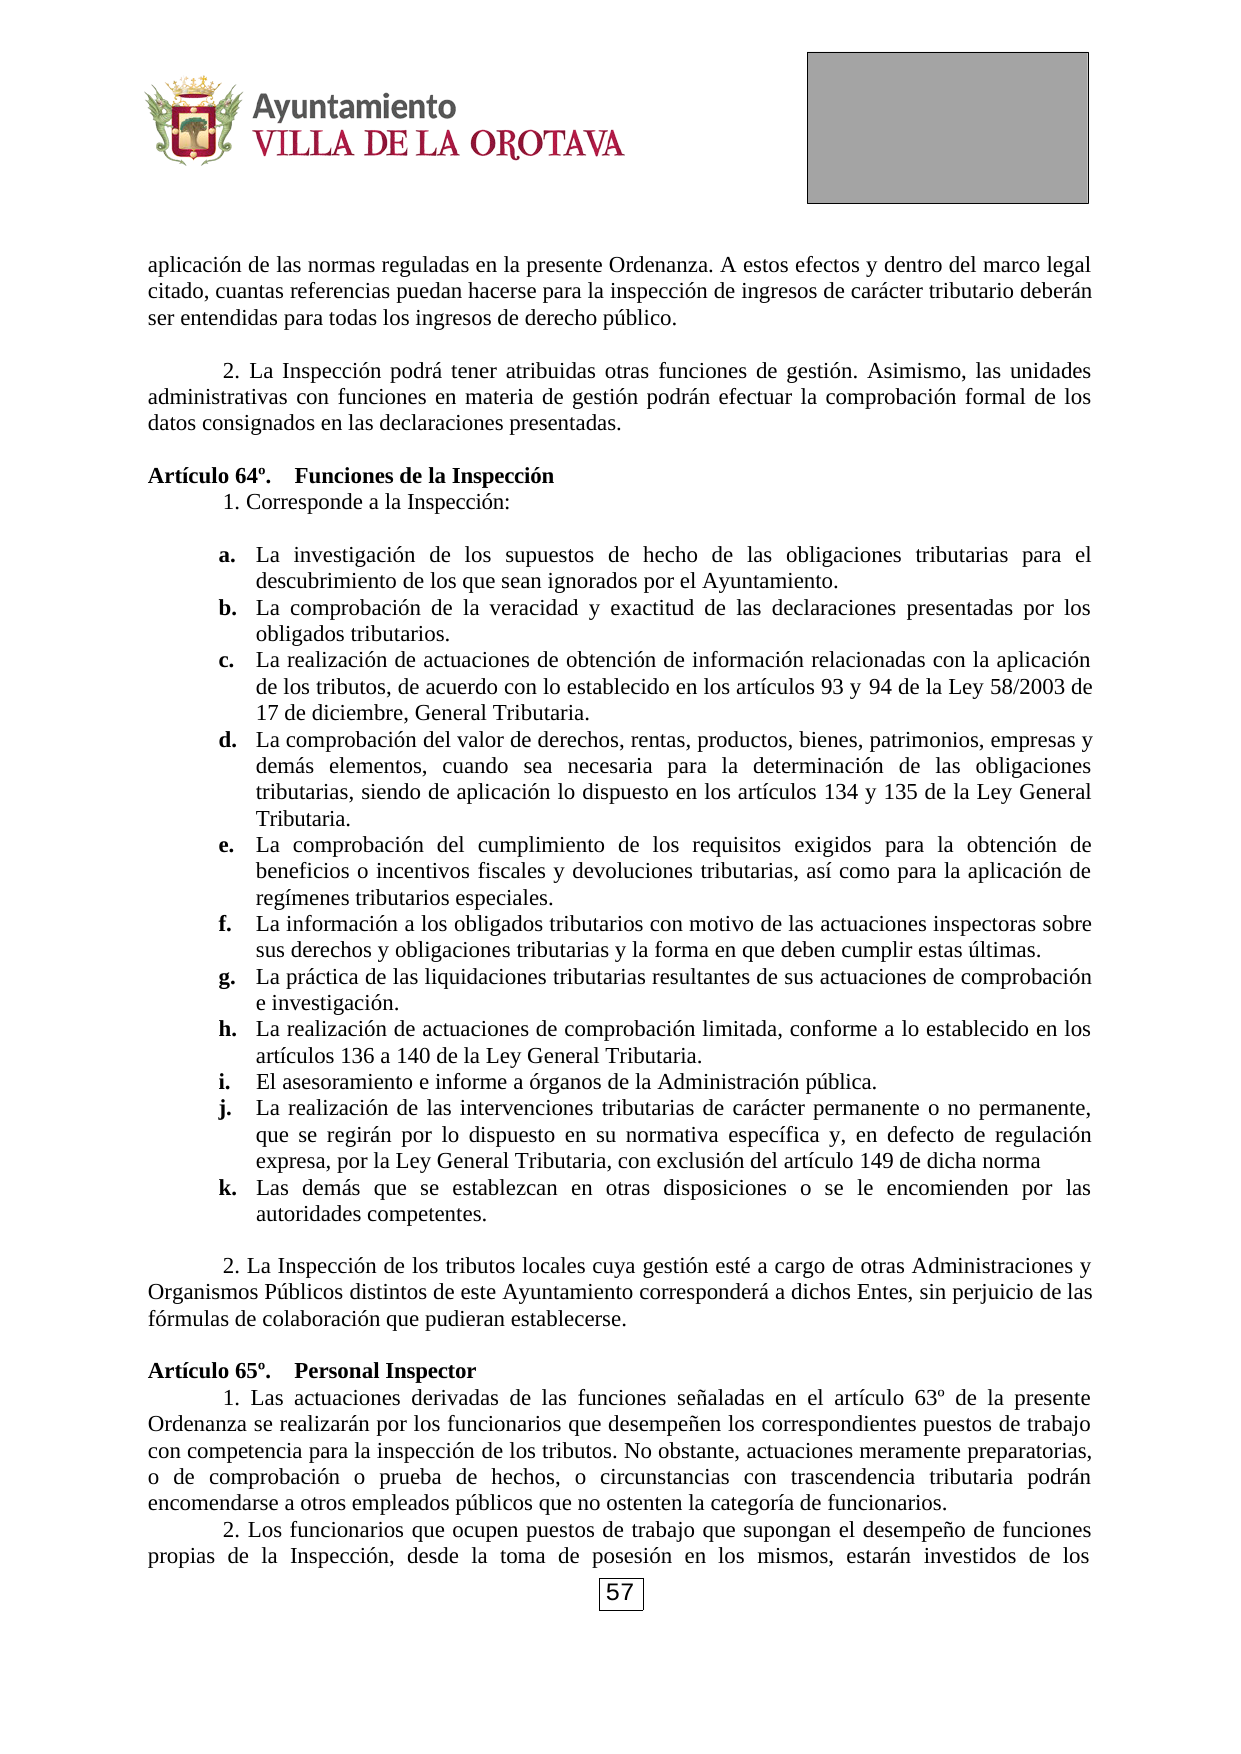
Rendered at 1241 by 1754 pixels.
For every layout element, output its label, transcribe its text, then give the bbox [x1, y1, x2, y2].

list La investigación de los supuestos de hecho de las obligaciones tributarias para el descubrimiento de los que sean ignorados por el Ayuntamiento. [218, 541, 1093, 594]
list La realización de actuaciones de comprobación limitada, conforme a lo establecido en los artículos 136 a 140 de la Ley General Tributaria. [218, 1016, 1093, 1068]
list La comprobación del valor de derechos, rentas, productos, bienes, patrimonios, empresas y demás elementos, cuando sea necesaria para la determinación de las obligaciones tributarias, siendo de aplicación lo dispuesto en los artículos 134 y 135 de la Ley General Tributaria. [218, 726, 1093, 831]
list La realización de las intervenciones tributarias de carácter permanente o no permanente, que se regirán por lo dispuesto en su normativa específica y, en defecto de regulación expresa, por la Ley General Tributaria, con exclusión del artículo 149 de dicha norma [218, 1094, 1093, 1173]
subtitle Artículo 65º. Personal Inspector [148, 1358, 1105, 1384]
list La Inspección podrá tener atribuidas otras funciones de gestión. Asimismo, las unidades administrativas con funciones en materia de gestión podrán efectuar la comprobación formal de los datos consignados en las declaraciones presentadas. [148, 357, 1093, 436]
list Corresponde a la Inspección: [223, 489, 1105, 515]
list La comprobación del cumplimiento de los requisitos exigidos para la obtención de beneficios o incentivos fiscales y devoluciones tributarias, así como para la aplicación de regímenes tributarios especiales. [218, 831, 1093, 910]
list Las demás que se establezcan en otras disposiciones o se le encomienden por las autoridades competentes. [218, 1173, 1093, 1226]
list La realización de actuaciones de obtención de información relacionadas con la aplicación de los tributos, de acuerdo con lo establecido en los artículos 93 y 94 de la Ley 58/2003 de 17 de diciembre, General Tributaria. [218, 647, 1093, 726]
list El asesoramiento e informe a órganos de la Administración pública. [218, 1068, 1105, 1094]
list La información a los obligados tributarios con motivo de las actuaciones inspectoras sobre sus derechos y obligaciones tributarias y la forma en que deben cumplir estas últimas. [218, 910, 1093, 963]
list La Inspección de los tributos locales cuya gestión esté a cargo de otras Administraciones y Organismos Públicos distintos de este Ayuntamiento corresponderá a dichos Entes, sin perjuicio de las fórmulas de colaboración que pudieran establecerse. [148, 1252, 1093, 1331]
list Los funcionarios que ocupen puestos de trabajo que supongan el desempeño de funciones propias de la Inspección, desde la toma de posesión en los mismos, estarán investidos de los [148, 1516, 1093, 1568]
list Las actuaciones derivadas de las funciones señaladas en el artículo 63º de la presente Ordenanza se realizarán por los funcionarios que desempeñen los correspondientes puestos de trabajo con competencia para la inspección de los tributos. No obstante, actuaciones meramente preparatorias, o de comprobación o prueba de hechos, o circunstancias con trascendencia tributaria podrán encomendarse a otros empleados públicos que no ostenten la categoría de funcionarios. [148, 1384, 1093, 1516]
list La comprobación de la veracidad y exactitud de las declaraciones presentadas por los obligados tributarios. [218, 594, 1093, 647]
picture [131, 68, 633, 176]
list La práctica de las liquidaciones tributarias resultantes de sus actuaciones de comprobación e investigación. [218, 963, 1093, 1016]
subtitle Artículo 64º. Funciones de la Inspección [148, 462, 1105, 489]
text aplicación de las normas reguladas en la presente Ordenanza. A estos efectos y dentro del marco legal citado, cuantas referencias puedan hacerse para la inspección de ingresos de carácter tributario deberán ser entendidas para todas los ingresos de derecho público. [148, 251, 1093, 330]
